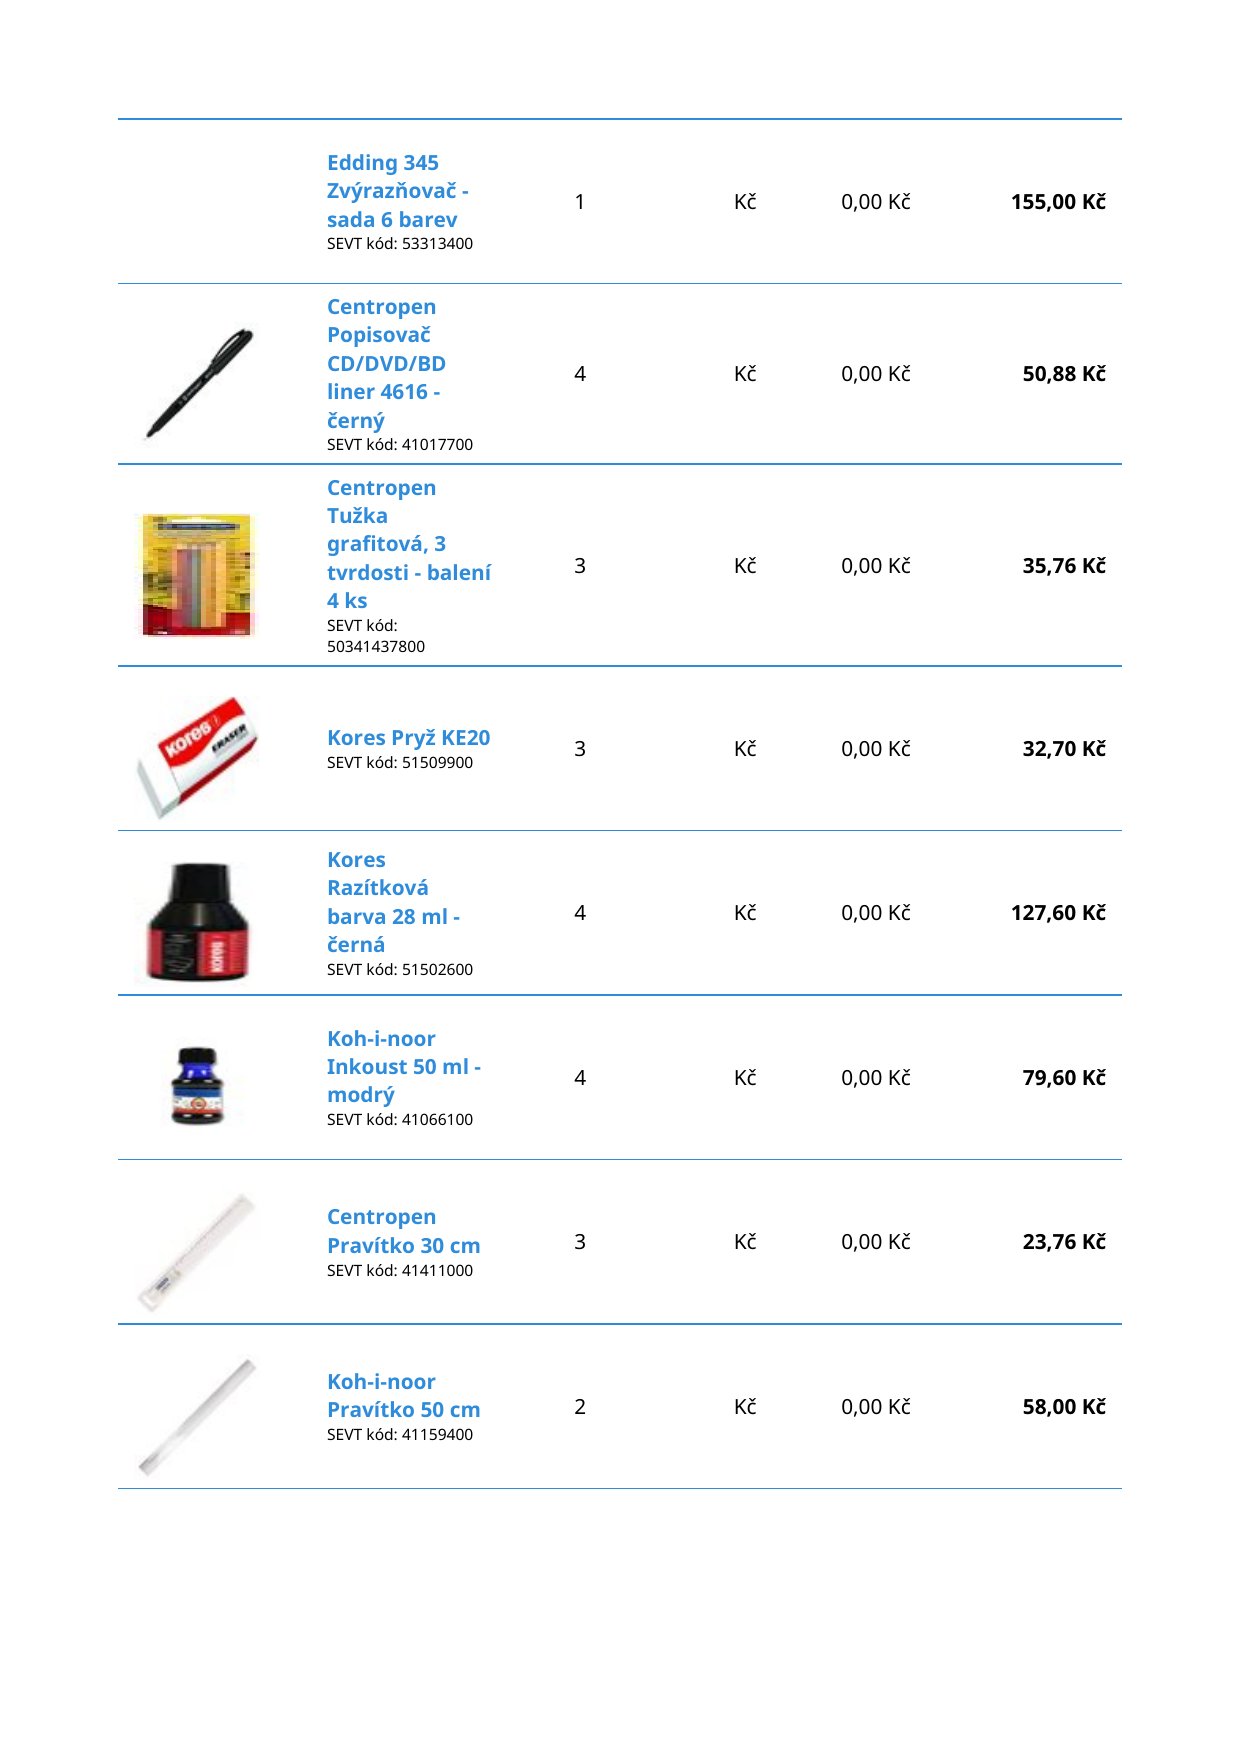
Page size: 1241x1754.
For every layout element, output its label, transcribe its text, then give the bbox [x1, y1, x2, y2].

table_cell 4 [523, 831, 637, 994]
table_cell [118, 667, 296, 829]
table_cell [118, 120, 296, 283]
table_cell Kč [638, 465, 787, 665]
table_cell [118, 831, 296, 994]
table_cell Kč [638, 1325, 787, 1487]
table_cell 79,60 Kč [942, 996, 1122, 1158]
table_cell 2 [523, 1325, 637, 1487]
table_cell 0,00 Kč [788, 465, 942, 665]
table_cell 3 [523, 1160, 637, 1323]
table_cell 0,00 Kč [788, 667, 942, 829]
table_cell 35,76 Kč [942, 465, 1122, 665]
table_cell Centropen Pravítko 30 cm SEVT kód: 41411000 [296, 1160, 522, 1323]
table_cell [118, 1160, 296, 1323]
table_cell Kč [638, 667, 787, 829]
table_cell Koh-i-noor Pravítko 50 cm SEVT kód: 41159400 [296, 1325, 522, 1487]
table_cell 0,00 Kč [788, 1325, 942, 1487]
table_cell 58,00 Kč [942, 1325, 1122, 1487]
table_cell Kč [638, 996, 787, 1158]
table_cell Kores Razítková barva 28 ml - černá SEVT kód: 51502600 [296, 831, 522, 994]
table_cell Kores Pryž KE20 SEVT kód: 51509900 [296, 667, 522, 829]
table_cell Kč [638, 831, 787, 994]
table_cell 0,00 Kč [788, 284, 942, 463]
table_cell 0,00 Kč [788, 120, 942, 283]
table_cell 127,60 Kč [942, 831, 1122, 994]
table_cell 3 [523, 465, 637, 665]
table_cell Kč [638, 1160, 787, 1323]
table_cell 23,76 Kč [942, 1160, 1122, 1323]
table_cell 3 [523, 667, 637, 829]
table_cell Centropen Popisovač CD/DVD/BD liner 4616 - černý SEVT kód: 41017700 [296, 284, 522, 463]
table_cell [118, 465, 296, 665]
table_cell 0,00 Kč [788, 996, 942, 1158]
table_cell [118, 996, 296, 1158]
table_cell Centropen Tužka grafitová, 3 tvrdosti - balení 4 ks SEVT kód: 50341437800 [296, 465, 522, 665]
table_cell Kč [638, 120, 787, 283]
table_cell 4 [523, 284, 637, 463]
table_cell 0,00 Kč [788, 1160, 942, 1323]
table_cell 50,88 Kč [942, 284, 1122, 463]
table_cell [118, 284, 296, 463]
table_cell 0,00 Kč [788, 831, 942, 994]
table_cell 4 [523, 996, 637, 1158]
table_cell 32,70 Kč [942, 667, 1122, 829]
table_cell Edding 345 Zvýrazňovač - sada 6 barev SEVT kód: 53313400 [296, 120, 522, 283]
table_cell Kč [638, 284, 787, 463]
table_cell 1 [523, 120, 637, 283]
table_cell [118, 1325, 296, 1487]
table_cell Koh-i-noor Inkoust 50 ml - modrý SEVT kód: 41066100 [296, 996, 522, 1158]
table_cell 155,00 Kč [942, 120, 1122, 283]
